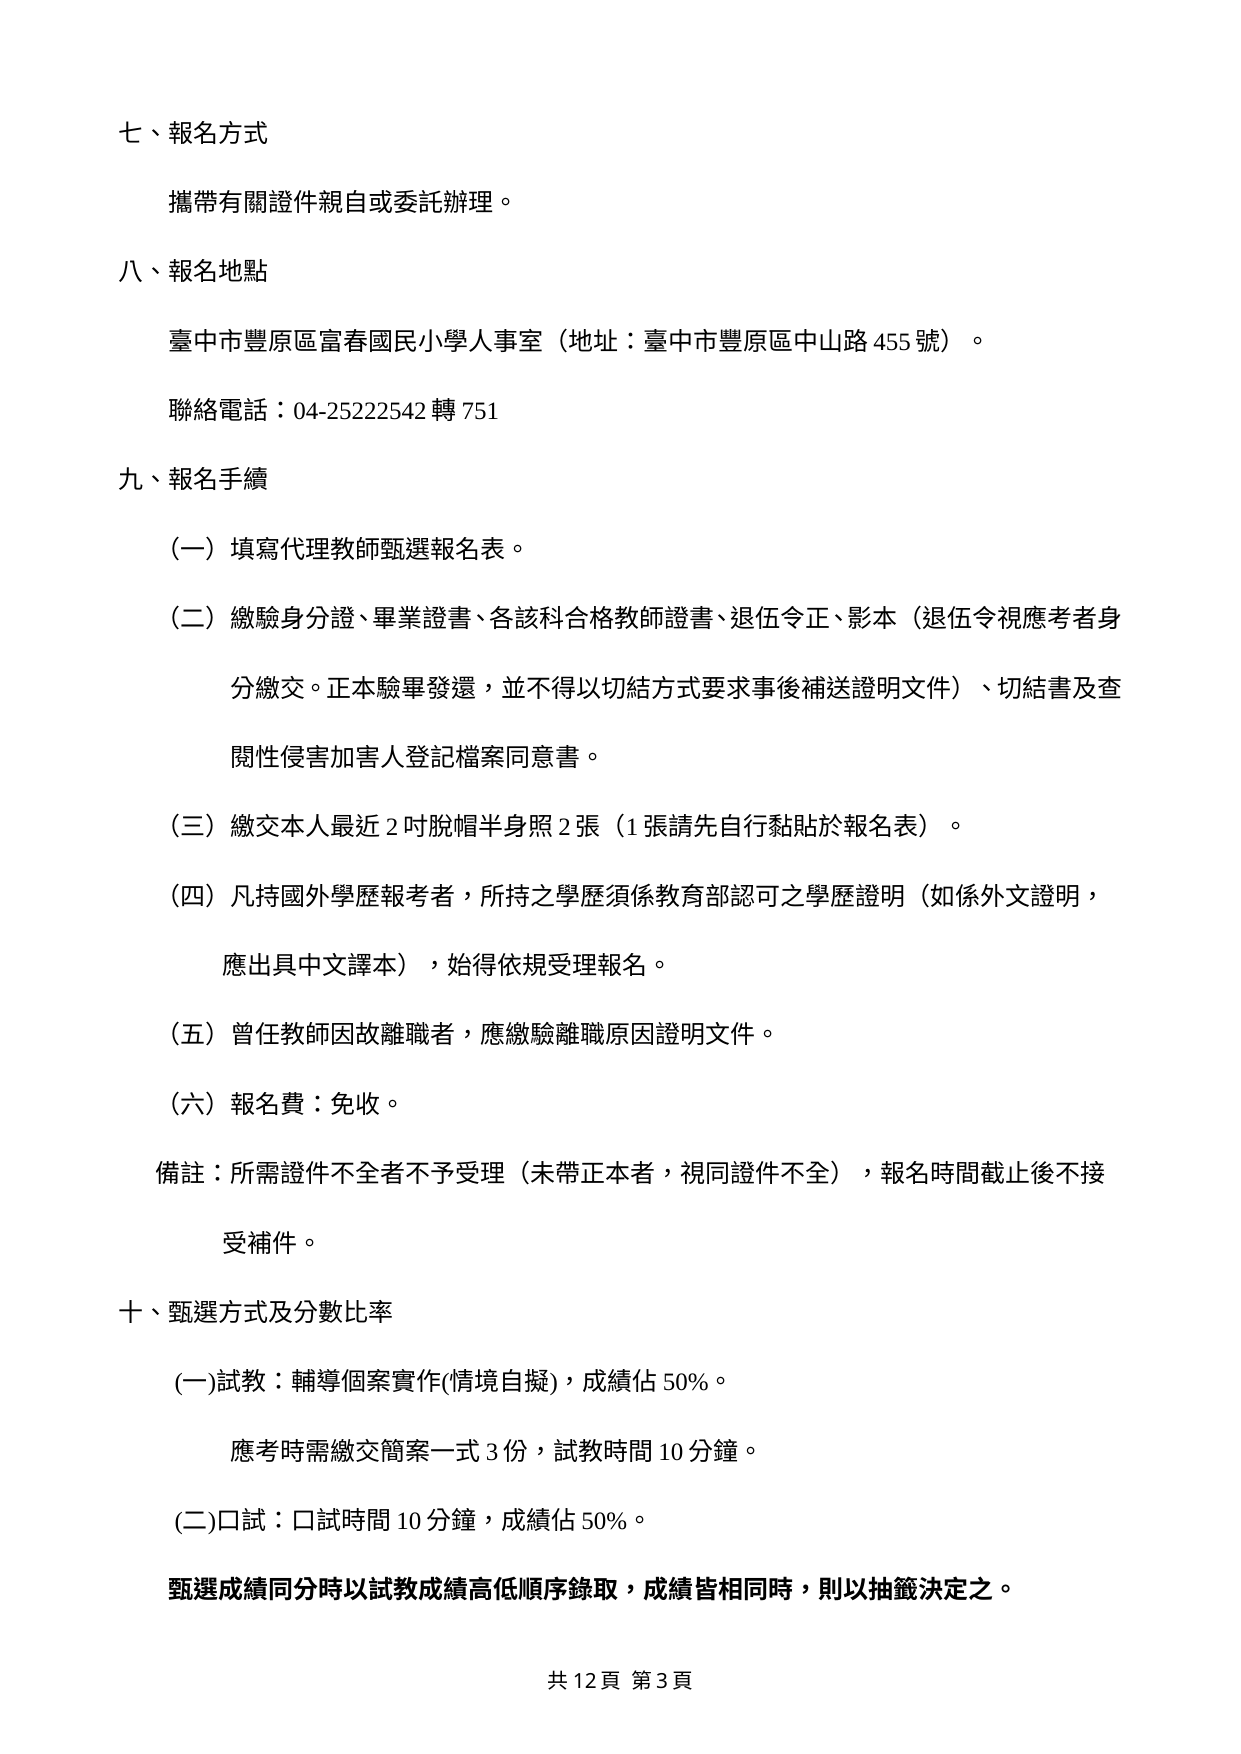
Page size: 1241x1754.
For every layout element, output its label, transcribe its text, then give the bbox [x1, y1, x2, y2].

text 八、報名地點 臺中市豐原區富春國民小學人事室（地址：臺中市豐原區中山路455號）。 [118, 235, 1122, 374]
text 九、報名手續 [118, 443, 1122, 513]
text 聯絡電話：04-25222542轉751 [168, 374, 1122, 443]
text （三）繳交本人最近2吋脫帽半身照2張（1張請先自行黏貼於報名表）。 [156, 790, 1122, 859]
text 十、甄選方式及分數比率 [118, 1276, 1122, 1345]
text （二）繳驗身分證、畢業證書、各該科合格教師證書、退伍令正、影本（退伍令視應考者身分繳交。正本驗畢發還，並不得以切結方式要求事後補送證明文件）、切結書及查閱性侵害加害人登記檔案同意書。 [156, 582, 1122, 790]
text 七、報名方式 攜帶有關證件親自或委託辦理。 [118, 96, 1122, 235]
text （四）凡持國外學歷報考者，所持之學歷須係教育部認可之學歷證明（如係外文證明，應出具中文譯本），始得依規受理報名。 [156, 859, 1122, 998]
text (一)試教：輔導個案實作(情境自擬)，成績佔50%。 [168, 1345, 1122, 1414]
text 備註：所需證件不全者不予受理（未帶正本者，視同證件不全），報名時間截止後不接受補件。 [156, 1137, 1122, 1276]
text 應考時需繳交簡案一式3份，試教時間10分鐘。 [168, 1414, 1122, 1484]
text （一）填寫代理教師甄選報名表。 [118, 513, 1122, 582]
text (二)口試：口試時間10分鐘，成績佔50%。 [168, 1484, 1122, 1553]
text （六）報名費：免收。 [156, 1068, 1122, 1137]
text （五）曾任教師因故離職者，應繳驗離職原因證明文件。 [156, 998, 1122, 1068]
text 甄選成績同分時以試教成績高低順序錄取，成績皆相同時，則以抽籤決定之。 [168, 1553, 1122, 1623]
